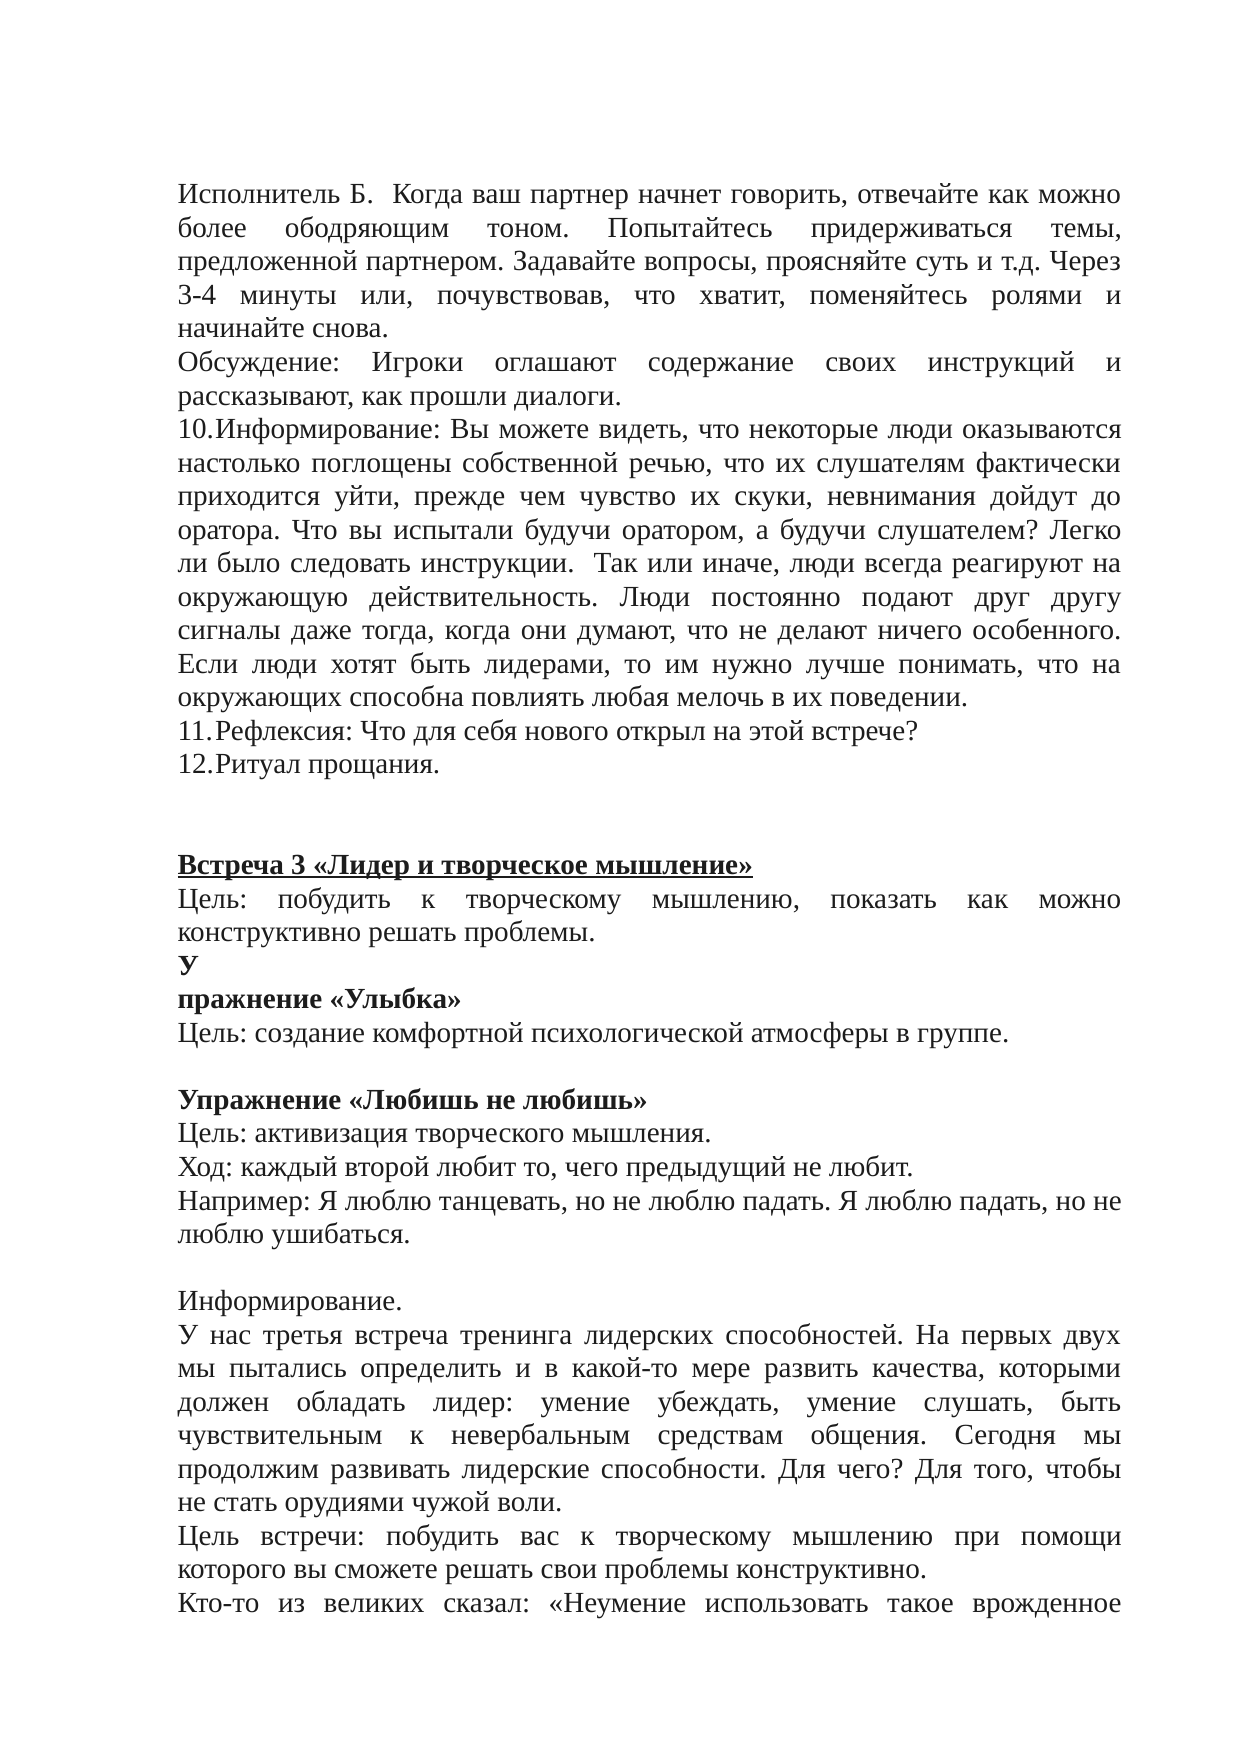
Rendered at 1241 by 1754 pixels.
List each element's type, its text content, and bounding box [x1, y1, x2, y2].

text Цель: побудить к творческому мышлению, показать как можно конструктивно решать проблемы. [177, 881, 1122, 948]
text У [177, 948, 1122, 981]
text Цель: активизация творческого мышления. [177, 1116, 1122, 1149]
text Встреча 3 «Лидер и творческое мышление» [177, 847, 1122, 881]
list Ритуал прощания. [177, 747, 1122, 780]
text Цель: создание комфортной психологической атмосферы в группе. [177, 1015, 1122, 1048]
text Например: Я люблю танцевать, но не люблю падать. Я люблю падать, но не люблю ушибаться. [177, 1183, 1122, 1250]
text пражнение «Улыбка» [177, 981, 1122, 1015]
text Исполнитель Б. Когда ваш партнер начнет говорить, отвечайте как можно более ободряющим тоном. Попытайтесь придерживаться темы, предложенной партнером. Задавайте вопросы, проясняйте суть и т.д. Через 3-4 минуты или, почувствовав, что хватит, поменяйтесь ролями и начинайте снова. [177, 176, 1122, 344]
list Рефлексия: Что для себя нового открыл на этой встрече? [177, 713, 1122, 747]
text Обсуждение: Игроки оглашают содержание своих инструкций и рассказывают, как прошли диалоги. [177, 344, 1122, 411]
text Ход: каждый второй любит то, чего предыдущий не любит. [177, 1149, 1122, 1183]
text Кто-то из великих сказал: «Неумение использовать такое врожденное [177, 1585, 1122, 1619]
list Информирование: Вы можете видеть, что некоторые люди оказываются настолько поглощены собственной речью, что их слушателям фактически приходится уйти, прежде чем чувство их скуки, невнимания дойдут до оратора. Что вы испытали будучи оратором, а будучи слушателем? Легко ли было следовать инструкции. Так или иначе, люди всегда реагируют на окружающую действительность. Люди постоянно подают друг другу сигналы даже тогда, когда они думают, что не делают ничего особенного. Если люди хотят быть лидерами, то им нужно лучше понимать, что на окружающих способна повлиять любая мелочь в их поведении. [177, 411, 1122, 713]
text Информирование. [177, 1283, 1122, 1317]
text Цель встречи: побудить вас к творческому мышлению при помощи которого вы сможете решать свои проблемы конструктивно. [177, 1518, 1122, 1585]
text У нас третья встреча тренинга лидерских способностей. На первых двух мы пытались определить и в какой-то мере развить качества, которыми должен обладать лидер: умение убеждать, умение слушать, быть чувствительным к невербальным средствам общения. Сегодня мы продолжим развивать лидерские способности. Для чего? Для того, чтобы не стать орудиями чужой воли. [177, 1317, 1122, 1518]
text Упражнение «Любишь не любишь» [177, 1082, 1122, 1116]
